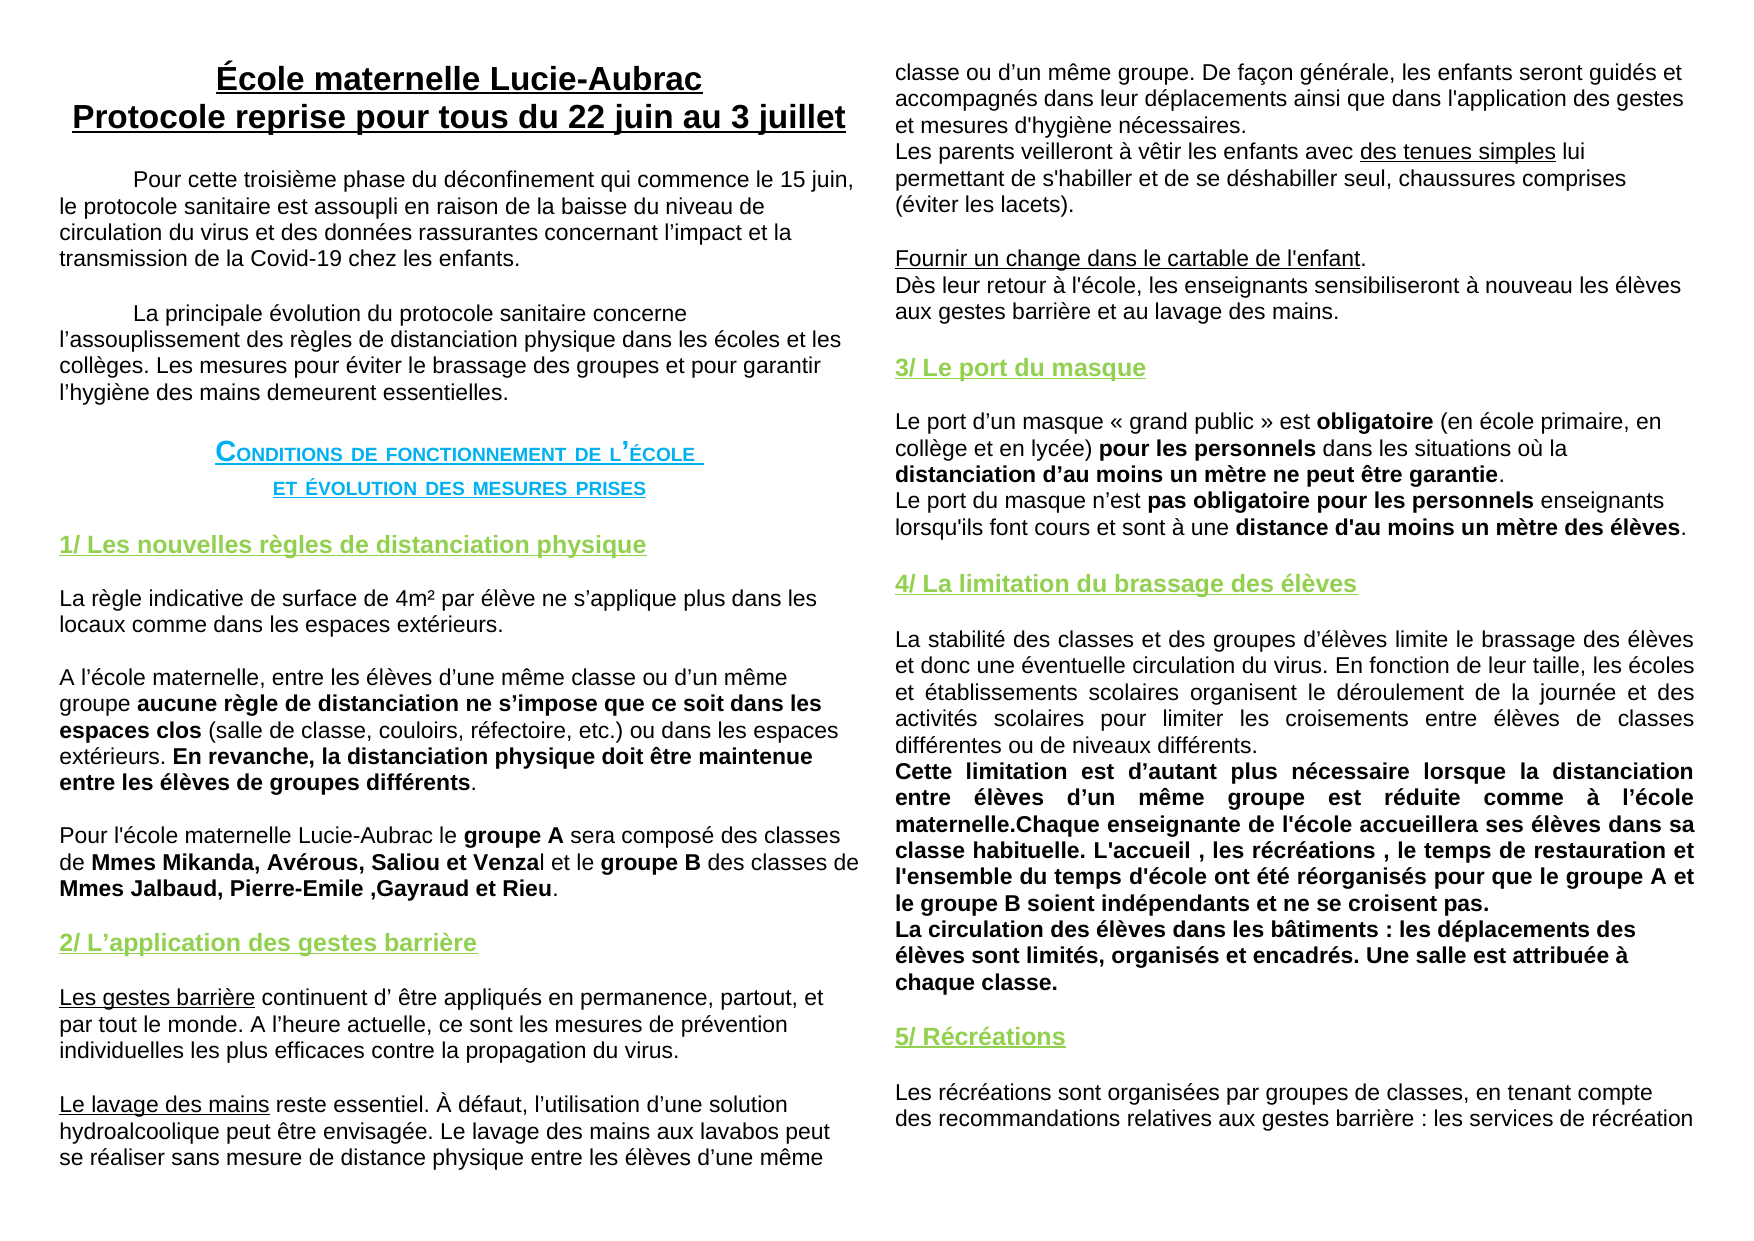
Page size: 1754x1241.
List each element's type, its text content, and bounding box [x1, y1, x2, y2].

text La stabilité des classes et des groupes d’élèves limite le brassage des élèves et donc une éventuelle circulation du virus. En fonction de leur taille, les écoles et établissements scolaires organisent le déroulement de la journée et des activités scolaires pour limiter les croisements entre élèves de classes différentes ou de niveaux différents. [895, 626, 1695, 758]
text Les gestes barrière continuent d’ être appliqués en permanence, partout, et par tout le monde. A l’heure actuelle, ce sont les mesures de prévention individuelles les plus efficaces contre la propagation du virus. [59, 984, 859, 1063]
text 2/ L’application des gestes barrière [59, 927, 859, 956]
text Fournir un change dans le cartable de l'enfant. [895, 245, 1695, 272]
text Les récréations sont organisées par groupes de classes, en tenant compte des recommandations relatives aux gestes barrière : les services de récréation [895, 1079, 1695, 1132]
text École maternelle Lucie-Aubrac [59, 59, 859, 97]
text La circulation des élèves dans les bâtiments : les déplacements des élèves sont limités, organisés et encadrés. Une salle est attribuée à chaque classe. [895, 916, 1695, 995]
text Le lavage des mains reste essentiel. À défaut, l’utilisation d’une solution hydroalcoolique peut être envisagée. Le lavage des mains aux lavabos peut se réaliser sans mesure de distance physique entre les élèves d’une même [59, 1091, 859, 1170]
text Le port du masque n’est pas obligatoire pour les personnels enseignants lorsqu'ils font cours et sont à une distance d'au moins un mètre des élèves. [895, 487, 1695, 540]
text Conditions de fonctionnement de l’école [59, 434, 859, 467]
text Pour l'école maternelle Lucie-Aubrac le groupe A sera composé des classes de Mmes Mikanda, Avérous, Saliou et Venzal et le groupe B des classes de Mmes Jalbaud, Pierre-Emile ,Gayraud et Rieu. [59, 822, 859, 901]
text 5/ Récréations [895, 1021, 1695, 1050]
text Cette limitation est d’autant plus nécessaire lorsque la distanciation entre élèves d’un même groupe est réduite comme à l’école maternelle.Chaque enseignante de l'école accueillera ses élèves dans sa classe habituelle. L'accueil , les récréations , le temps de restauration et l'ensemble du temps d'école ont été réorganisés pour que le groupe A et le groupe B soient indépendants et ne se croisent pas. [895, 758, 1695, 916]
text Dès leur retour à l'école, les enseignants sensibiliseront à nouveau les élèves aux gestes barrière et au lavage des mains. [895, 272, 1695, 324]
text 4/ La limitation du brassage des élèves [895, 569, 1695, 597]
text La règle indicative de surface de 4m² par élève ne s’applique plus dans les locaux comme dans les espaces extérieurs. [59, 585, 859, 638]
text A l’école maternelle, entre les élèves d’une même classe ou d’un même groupe aucune règle de distanciation ne s’impose que ce soit dans les espaces clos (salle de classe, couloirs, réfectoire, etc.) ou dans les espaces extérieurs. En revanche, la distanciation physique doit être maintenue entre les élèves de groupes différents. [59, 664, 859, 796]
text 3/ Le port du masque [895, 353, 1695, 382]
text La principale évolution du protocole sanitaire concerne l’assouplissement des règles de distanciation physique dans les écoles et les collèges. Les mesures pour éviter le brassage des groupes et pour garantir l’hygiène des mains demeurent essentielles. [59, 300, 859, 405]
text Le port d’un masque « grand public » est obligatoire (en école primaire, en collège et en lycée) pour les personnels dans les situations où la distanciation d’au moins un mètre ne peut être garantie. [895, 408, 1695, 487]
text Pour cette troisième phase du déconfinement qui commence le 15 juin, le protocole sanitaire est assoupli en raison de la baisse du niveau de circulation du virus et des données rassurantes concernant l’impact et la transmission de la Covid-19 chez les enfants. [59, 164, 859, 272]
text Les parents veilleront à vêtir les enfants avec des tenues simples lui permettant de s'habiller et de se déshabiller seul, chaussures comprises (éviter les lacets). [895, 138, 1695, 217]
text 1/ Les nouvelles règles de distanciation physique [59, 530, 859, 558]
text et évolution des mesures prises [59, 467, 859, 501]
text classe ou d’un même groupe. De façon générale, les enfants seront guidés et accompagnés dans leur déplacements ainsi que dans l'application des gestes et mesures d'hygiène nécessaires. [895, 59, 1695, 138]
text Protocole reprise pour tous du 22 juin au 3 juillet [59, 97, 859, 136]
